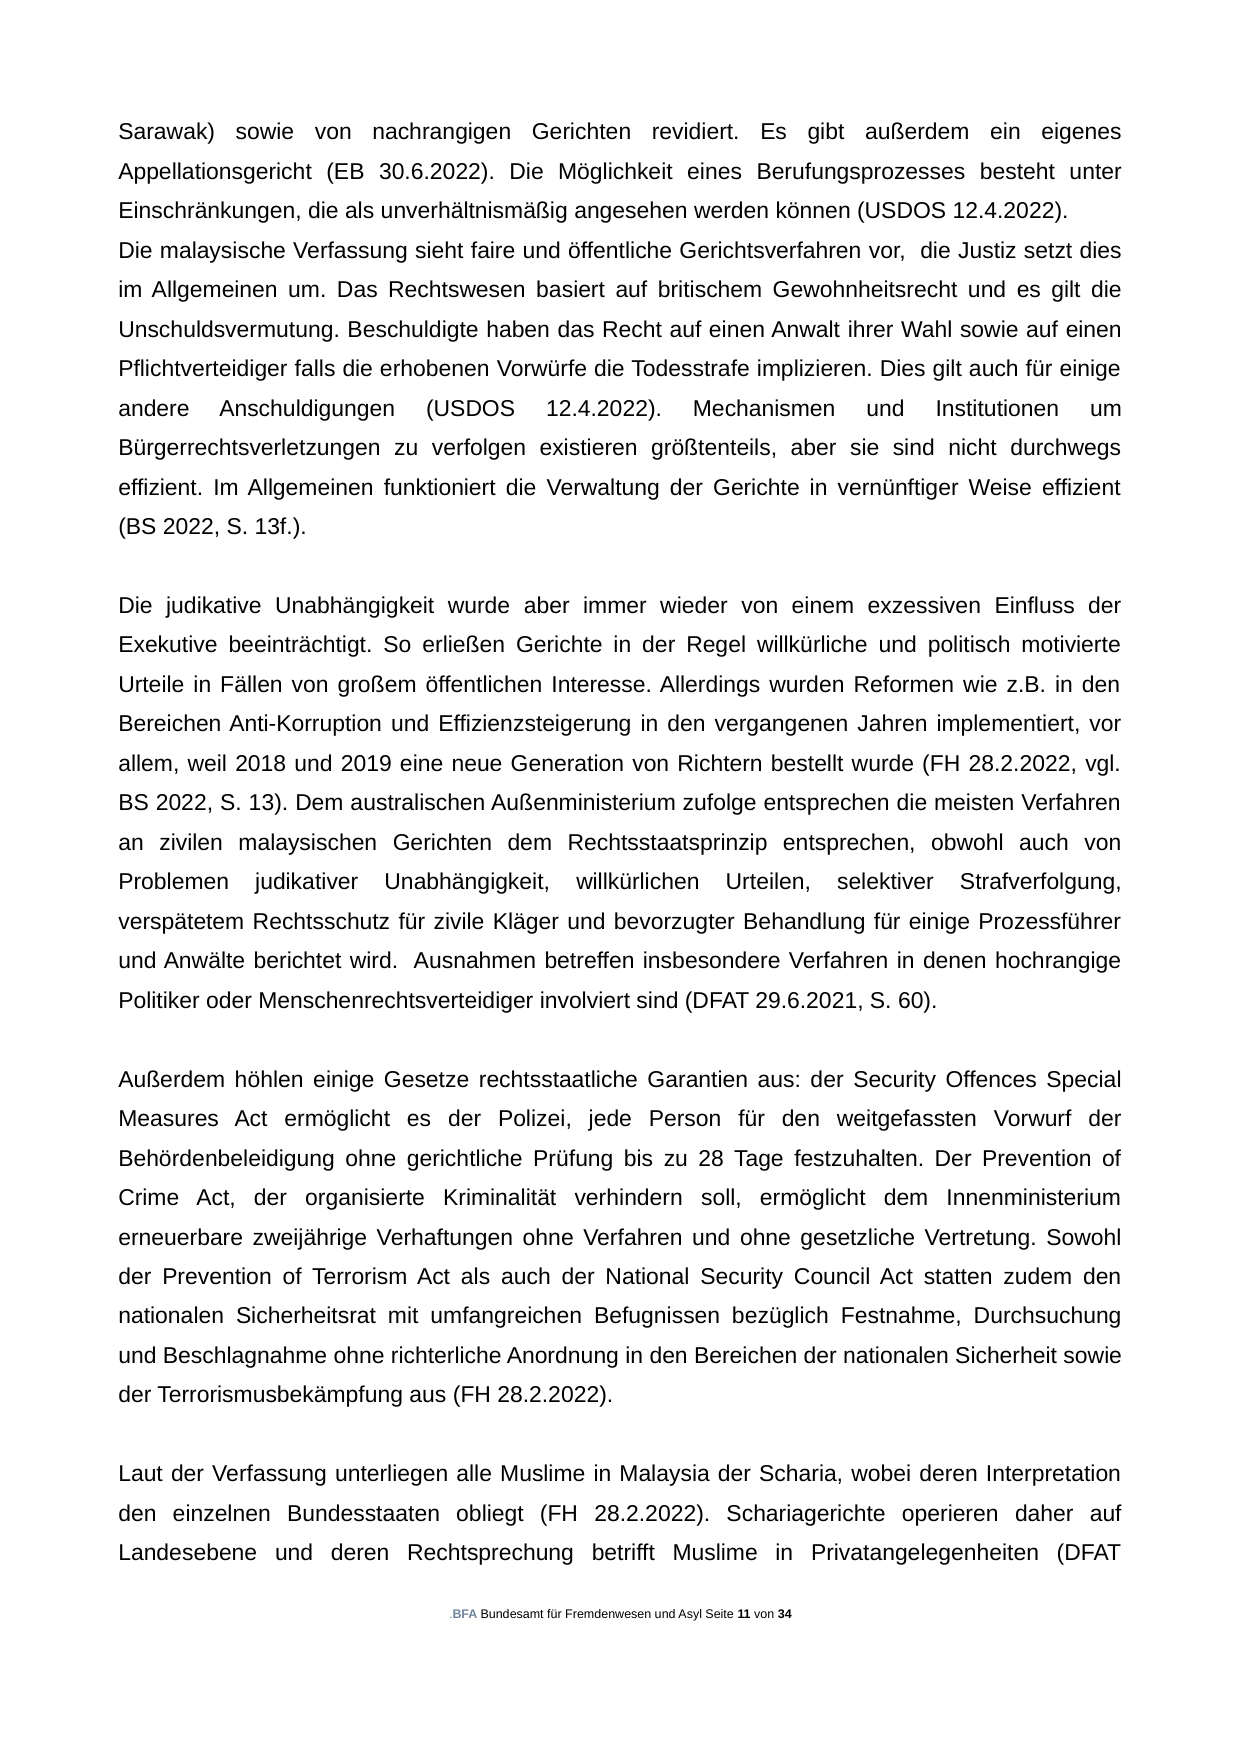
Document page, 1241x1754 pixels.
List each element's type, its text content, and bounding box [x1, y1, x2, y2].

text Die judikative Unabhängigkeit wurde aber immer wieder von einem exzessiven Einfluss der Exekutive beeinträchtigt. So erließen Gerichte in der Regel willkürliche und politisch motivierte Urteile in Fällen von großem öffentlichen Interesse. Allerdings wurden Reformen wie z.B. in den Bereichen Anti-Korruption und Effizienzsteigerung in den vergangenen Jahren implementiert, vor allem, weil 2018 und 2019 eine neue Generation von Richtern bestellt wurde (FH 28.2.2022, vgl. BS 2022, S. 13). Dem australischen Außenministerium zufolge entsprechen die meisten Verfahren an zivilen malaysischen Gerichten dem Rechtsstaatsprinzip entsprechen, obwohl auch von Problemen judikativer Unabhängigkeit, willkürlichen Urteilen, selektiver Strafverfolgung, verspätetem Rechtsschutz für zivile Kläger und bevorzugter Behandlung für einige Prozessführer und Anwälte berichtet wird. Ausnahmen betreffen insbesondere Verfahren in denen hochrangige Politiker oder Menschenrechtsverteidiger involviert sind (DFAT 29.6.2021, S. 60). [118, 592, 1122, 1013]
text Die malaysische Verfassung sieht faire und öffentliche Gerichtsverfahren vor, die Justiz setzt dies im Allgemeinen um. Das Rechtswesen basiert auf britischem Gewohnheitsrecht und es gilt die Unschuldsvermutung. Beschuldigte haben das Recht auf einen Anwalt ihrer Wahl sowie auf einen Pflichtverteidiger falls die erhobenen Vorwürfe die Todesstrafe implizieren. Dies gilt auch für einige andere Anschuldigungen (USDOS 12.4.2022). Mechanismen und Institutionen um Bürgerrechtsverletzungen zu verfolgen existieren größtenteils, aber sie sind nicht durchwegs effizient. Im Allgemeinen funktioniert die Verwaltung der Gerichte in vernünftiger Weise effizient (BS 2022, S. 13f.). [118, 237, 1122, 539]
text Sarawak) sowie von nachrangigen Gerichten revidiert. Es gibt außerdem ein eigenes Appellationsgericht (EB 30.6.2022). Die Möglichkeit eines Berufungsprozesses besteht unter Einschränkungen, die als unverhältnismäßig angesehen werden können (USDOS 12.4.2022). [118, 118, 1122, 223]
text Laut der Verfassung unterliegen alle Muslime in Malaysia der Scharia, wobei deren Interpretation den einzelnen Bundesstaaten obliegt (FH 28.2.2022). Schariagerichte operieren daher auf Landesebene und deren Rechtsprechung betrifft Muslime in Privatangelegenheiten (DFAT [118, 1460, 1122, 1566]
text Außerdem höhlen einige Gesetze rechtsstaatliche Garantien aus: der Security Offences Special Measures Act ermöglicht es der Polizei, jede Person für den weitgefassten Vorwurf der Behördenbeleidigung ohne gerichtliche Prüfung bis zu 28 Tage festzuhalten. Der Prevention of Crime Act, der organisierte Kriminalität verhindern soll, ermöglicht dem Innenministerium erneuerbare zweijährige Verhaftungen ohne Verfahren und ohne gesetzliche Vertretung. Sowohl der Prevention of Terrorism Act als auch der National Security Council Act statten zudem den nationalen Sicherheitsrat mit umfangreichen Befugnissen bezüglich Festnahme, Durchsuchung und Beschlagnahme ohne richterliche Anordnung in den Bereichen der nationalen Sicherheit sowie der Terrorismusbekämpfung aus (FH 28.2.2022). [118, 1066, 1122, 1408]
